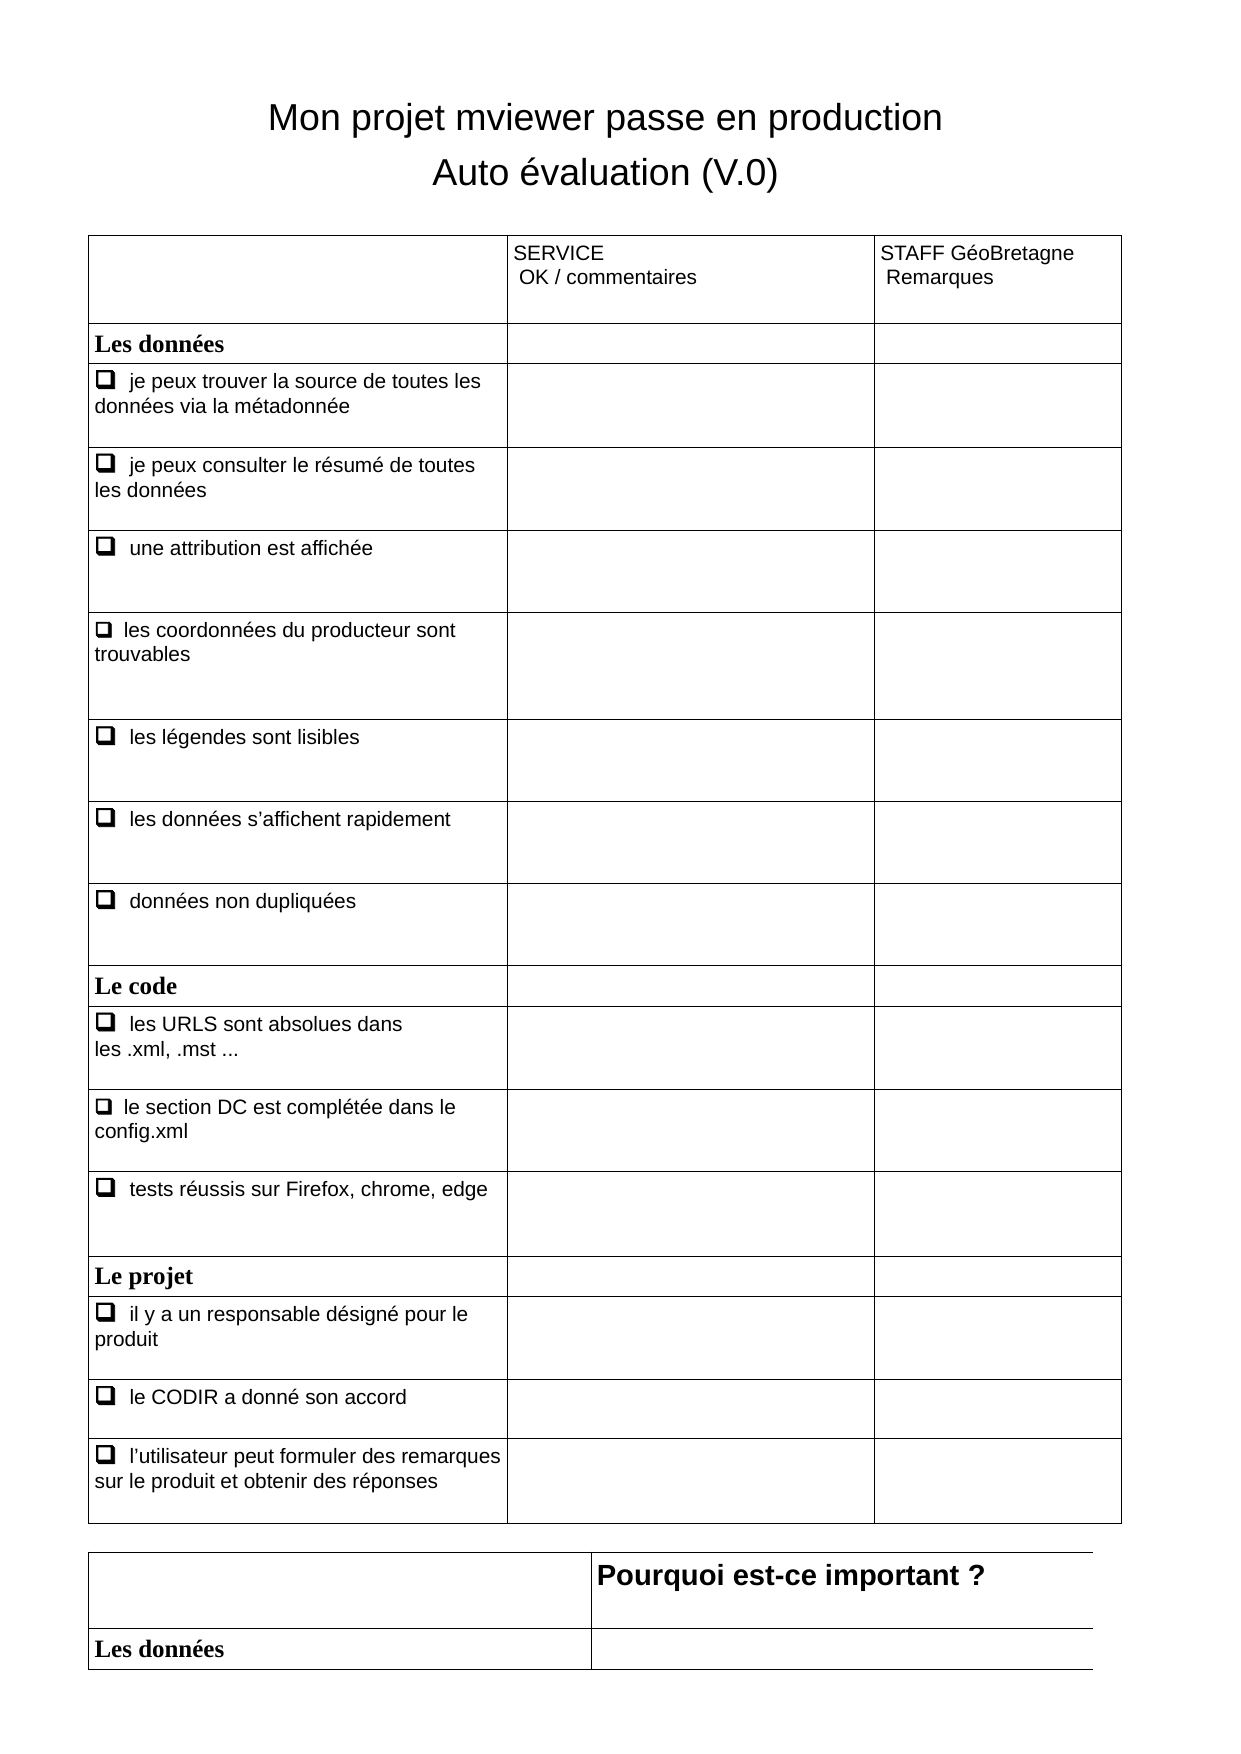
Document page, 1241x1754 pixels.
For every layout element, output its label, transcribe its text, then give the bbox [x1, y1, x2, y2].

subtitle Mon projet mviewer passe en production [88, 95, 1122, 138]
table_cell [508, 324, 874, 363]
table_cell [508, 448, 874, 530]
table_cell q une attribution est affichée [89, 531, 507, 612]
table_cell [875, 1439, 1121, 1523]
table_cell q il y a un responsable désigné pour le produit [89, 1297, 507, 1379]
table_cell q tests réussis sur Firefox, chrome, edge [89, 1172, 507, 1256]
table_cell q le section DC est complétée dans le config.xml [89, 1090, 507, 1171]
table_cell [875, 448, 1121, 530]
table_cell [875, 364, 1121, 447]
table_cell q les URLS sont absolues dans les .xml, .mst ... [89, 1007, 507, 1089]
table_cell [875, 1007, 1121, 1089]
subtitle Auto évaluation (V.0) [88, 150, 1122, 193]
table_cell q données non dupliquées [89, 884, 507, 965]
table_cell [875, 324, 1121, 363]
table_cell q les coordonnées du producteur sont trouvables [89, 613, 507, 719]
table_cell [508, 884, 874, 965]
table_cell Les données [89, 1629, 591, 1668]
table_cell [508, 1172, 874, 1256]
table_cell [592, 1629, 1093, 1668]
table_cell q je peux consulter le résumé de toutes les données [89, 448, 507, 530]
table_header [89, 1553, 591, 1628]
table_cell q le CODIR a donné son accord [89, 1380, 507, 1438]
table_cell q l’utilisateur peut formuler des remarques sur le produit et obtenir des réponses [89, 1439, 507, 1523]
table_cell [875, 1380, 1121, 1438]
table_cell [875, 1172, 1121, 1256]
table_cell [508, 1257, 874, 1296]
table_cell [875, 613, 1121, 719]
table_cell [875, 966, 1121, 1006]
table_cell [508, 1439, 874, 1523]
table_cell q les données s’affichent rapidement [89, 802, 507, 883]
table_cell [875, 884, 1121, 965]
table_cell [508, 1380, 874, 1438]
table_cell [508, 613, 874, 719]
table_cell [875, 802, 1121, 883]
table_cell Les données [89, 324, 507, 363]
table_cell [508, 1090, 874, 1171]
table_cell [508, 1007, 874, 1089]
table_cell [508, 966, 874, 1006]
table_cell Le code [89, 966, 507, 1006]
table_header STAFF GéoBretagne Remarques [875, 236, 1121, 323]
table_cell [875, 531, 1121, 612]
table_cell [508, 531, 874, 612]
table_cell [508, 1297, 874, 1379]
table_cell [508, 720, 874, 801]
table_header SERVICE OK / commentaires [508, 236, 874, 323]
table_cell [508, 802, 874, 883]
table_cell q les légendes sont lisibles [89, 720, 507, 801]
table_cell [875, 1297, 1121, 1379]
table_cell [508, 364, 874, 447]
table_header [89, 236, 507, 323]
table_cell Le projet [89, 1257, 507, 1296]
table_cell [875, 1090, 1121, 1171]
table_header Pourquoi est-ce important ? [592, 1553, 1093, 1628]
table_cell [875, 1257, 1121, 1296]
table_cell q je peux trouver la source de toutes les données via la métadonnée [89, 364, 507, 447]
table_cell [875, 720, 1121, 801]
